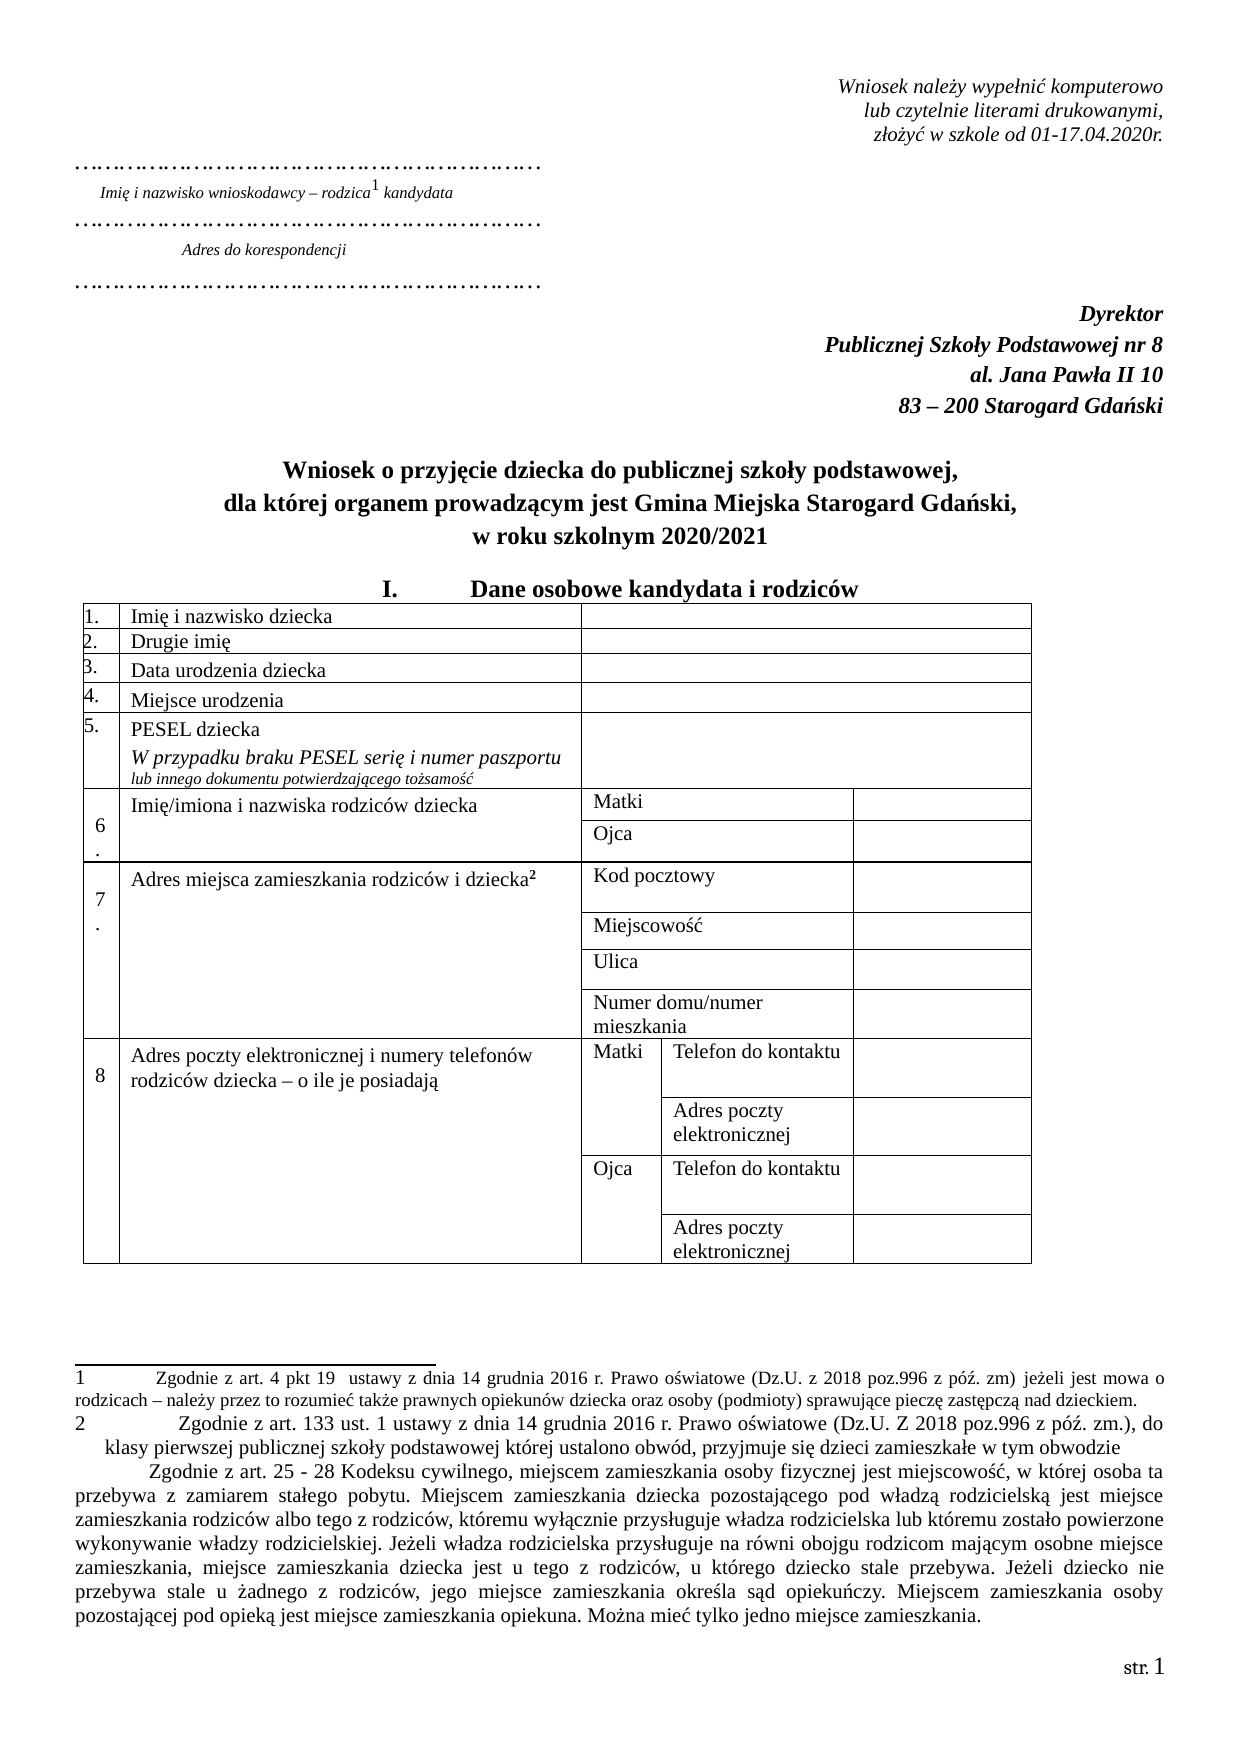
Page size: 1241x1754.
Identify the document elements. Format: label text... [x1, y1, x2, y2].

table_cell Adres poczty elektronicznej [662, 1098, 853, 1155]
table_cell 3. [84, 654, 119, 682]
table_cell [854, 821, 1031, 861]
table_cell [582, 654, 1031, 682]
text Wniosek o przyjęcie dziecka do publicznej szkoły podstawowej, [75, 455, 1165, 484]
table_cell 7. [84, 863, 119, 1038]
table_cell 5. [84, 713, 119, 788]
table_cell Ulica [582, 950, 853, 989]
table_cell Telefon do kontaktu [662, 1039, 853, 1097]
table_cell [854, 789, 1031, 819]
table_cell Telefon do kontaktu [662, 1156, 853, 1214]
table_cell Adres poczty elektronicznej i numery telefonów rodziców dziecka – o ile je posiadają [120, 1039, 581, 1263]
text Imię i nazwisko wnioskodawcy – rodzica kandydata [75, 175, 1165, 203]
table_cell 4. [84, 683, 119, 712]
table_cell [854, 913, 1031, 948]
text ……………………………………………………… [75, 203, 1165, 232]
table_cell [854, 950, 1031, 989]
text dla której organem prowadzącym jest Gmina Miejska Starogard Gdański, [75, 488, 1165, 517]
table_cell [582, 683, 1031, 712]
table_cell Data urodzenia dziecka [120, 654, 581, 682]
table_cell [854, 990, 1031, 1038]
table_cell Miejsce urodzenia [120, 683, 581, 712]
text Adres do korespondencji [75, 232, 1165, 261]
table_cell [582, 713, 1031, 788]
table_cell Imię/imiona i nazwiska rodziców dziecka [120, 789, 581, 861]
text Publicznej Szkoły Podstawowej nr 8 [517, 331, 1165, 357]
table_cell Drugie imię [120, 629, 581, 653]
table_cell Numer domu/numer mieszkania [582, 990, 853, 1038]
table_cell Matki [582, 1039, 661, 1155]
table_cell Miejscowość [582, 913, 853, 948]
table_cell 6. [84, 789, 119, 861]
table_cell [854, 1098, 1031, 1155]
text w roku szkolnym 2020/2021 [75, 521, 1165, 550]
table_header [582, 604, 1031, 628]
table_header Imię i nazwisko dziecka [120, 604, 581, 628]
table_cell Kod pocztowy [582, 863, 853, 912]
text ……………………………………………………… [75, 265, 1165, 294]
text al. Jana Pawła II 10 [517, 361, 1165, 388]
table_cell [854, 863, 1031, 912]
table_cell [854, 1156, 1031, 1214]
text Wniosek należy wypełnić komputerowo [75, 74, 1165, 98]
table_cell 8 [84, 1039, 119, 1263]
text lub czytelnie literami drukowanymi, [663, 98, 1165, 122]
text Dyrektor [75, 298, 1165, 327]
text ……………………………………………………… [75, 146, 1165, 175]
table_cell [854, 1039, 1031, 1097]
table_cell [854, 1215, 1031, 1263]
table_cell Adres poczty elektronicznej [662, 1215, 853, 1263]
text Zgodnie z art. 4 pkt 19 ustawy z dnia 14 grudnia 2016 r. Prawo oświatowe (Dz.U. z 2018 poz.996 z póź. zm) jeżeli jest mowa o rodzicach – należy przez to rozumieć także prawnych opiekunów dziecka oraz osoby (podmioty) sprawujące pieczę zastępczą nad dzieckiem. [75, 1365, 1165, 1411]
list Dane osobowe kandydata i rodziców [75, 574, 1165, 603]
text 83 – 200 Starogard Gdański [517, 392, 1165, 418]
table_cell [582, 629, 1031, 653]
text złożyć w szkole od 01-17.04.2020r. [75, 122, 1165, 146]
table_cell Ojca [582, 1156, 661, 1263]
table_cell Matki [582, 789, 853, 819]
table_cell Adres miejsca zamieszkania rodziców i dziecka [120, 863, 581, 1038]
table_header 1. [84, 604, 119, 628]
table_cell PESEL dziecka W przypadku braku PESEL serię i numer paszportu lub innego dokumentu potwierdzającego tożsamość [120, 713, 581, 788]
table_cell 2. [84, 629, 119, 653]
table_cell Ojca [582, 821, 853, 861]
